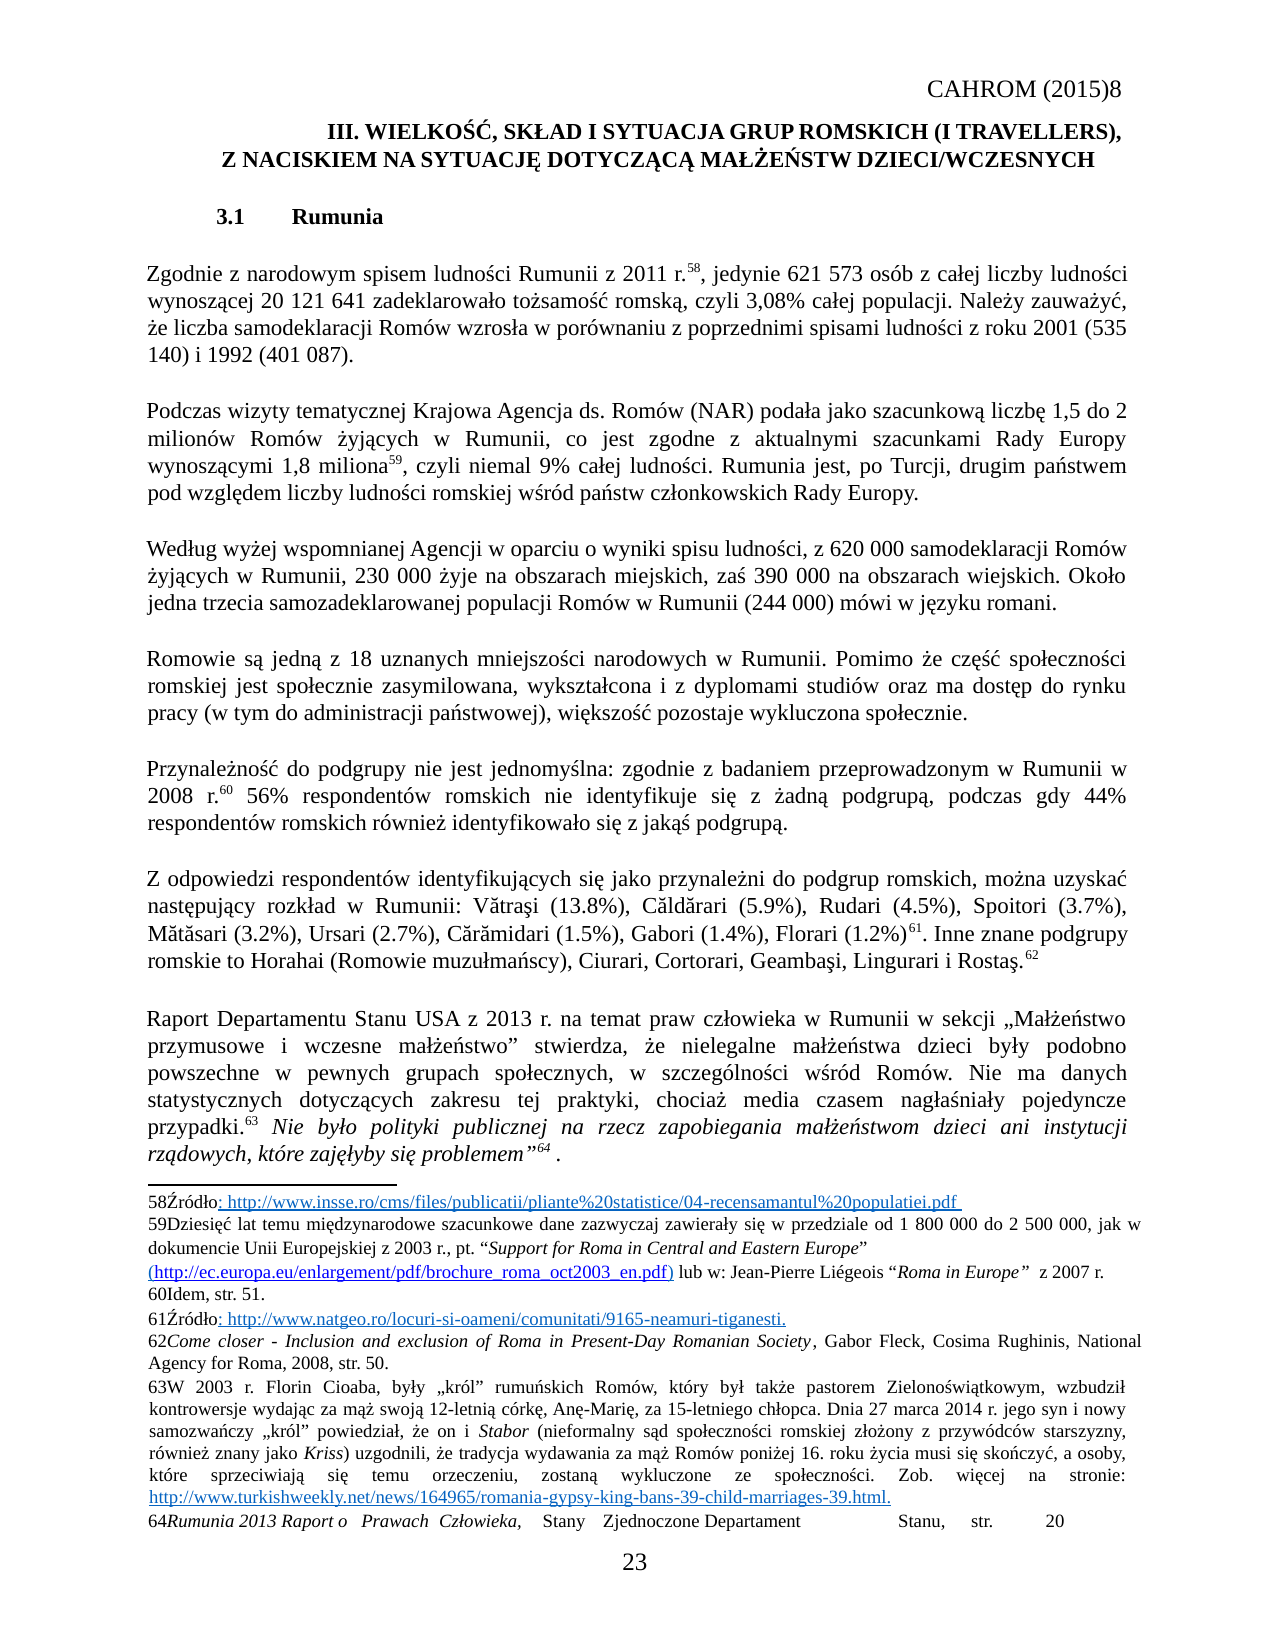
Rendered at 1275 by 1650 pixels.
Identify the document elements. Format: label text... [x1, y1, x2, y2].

text Podczas wizyty tematycznej Krajowa Agencja ds. Romów (NAR) podała jako szacunkową liczbę 1,5 do 2 milionów Romów żyjących w Rumunii, co jest zgodne z aktualnymi szacunkami Rady Europy wynoszącymi 1,8 miliona, czyli niemal 9% całej ludności. Rumunia jest, po Turcji, drugim państwem pod względem liczby ludności romskiej wśród państw członkowskich Rady Europy. [146, 397, 1128, 505]
subtitle 3.1 Rumunia [148, 203, 1127, 230]
text III. WIELKOŚĆ, SKŁAD I SYTUACJA GRUP ROMSKICH (I TRAVELLERS), [148, 118, 1128, 144]
text Idem, str. 51. [148, 1283, 1142, 1304]
text Zgodnie z narodowym spisem ludności Rumunii z 2011 r., jedynie 621 573 osób z całej liczby ludności wynoszącej 20 121 641 zadeklarowało tożsamość romską, czyli 3,08% całej populacji. Należy zauważyć, że liczba samodeklaracji Romów wzrosła w porównaniu z poprzednimi spisami ludności z roku 2001 (535 140) i 1992 (401 087). [146, 260, 1128, 368]
subtitle Z NACISKIEM NA SYTUACJĘ DOTYCZĄCĄ MAŁŻEŃSTW DZIECI/WCZESNYCH [221, 146, 1129, 173]
text Przynależność do podgrupy nie jest jednomyślna: zgodnie z badaniem przeprowadzonym w Rumunii w 2008 r. 56% respondentów romskich nie identyfikuje się z żadną podgrupą, podczas gdy 44% respondentów romskich również identyfikowało się z jakąś podgrupą. [146, 755, 1128, 836]
text Z odpowiedzi respondentów identyfikujących się jako przynależni do podgrup romskich, można uzyskać następujący rozkład w Rumunii: Vătraşi (13.8%), Căldărari (5.9%), Rudari (4.5%), Spoitori (3.7%), Mătăsari (3.2%), Ursari (2.7%), Cărămidari (1.5%), Gabori (1.4%), Florari (1.2%). Inne znane podgrupy romskie to Horahai (Romowie muzułmańscy), Ciurari, Cortorari, Geambaşi, Lingurari i Rostaş. [146, 865, 1128, 973]
text Raport Departamentu Stanu USA z 2013 r. na temat praw człowieka w Rumunii w sekcji „Małżeństwo przymusowe i wczesne małżeństwo” stwierdza, że nielegalne małżeństwa dzieci były podobno powszechne w pewnych grupach społecznych, w szczególności wśród Romów. Nie ma danych statystycznych dotyczących zakresu tej praktyki, chociaż media czasem nagłaśniały pojedyncze przypadki. Nie było polityki publicznej na rzecz zapobiegania małżeństwom dzieci ani instytucji rządowych, które zajęłyby się problemem” . [146, 1005, 1128, 1167]
text Come closer - Inclusion and exclusion of Roma in Present-Day Romanian Society, Gabor Fleck, Cosima Rughinis, National Agency for Roma, 2008, str. 50. [148, 1329, 1142, 1374]
text Romowie są jedną z 18 uznanych mniejszości narodowych w Rumunii. Pomimo że część społeczności romskiej jest społecznie zasymilowana, wykształcona i z dyplomami studiów oraz ma dostęp do rynku pracy (w tym do administracji państwowej), większość pozostaje wykluczona społecznie. [146, 645, 1128, 726]
text Źródło: http://www.insse.ro/cms/files/publicatii/pliante%20statistice/04-recensamantul%20populatiei.pdf [148, 1191, 1142, 1212]
text Dziesięć lat temu międzynarodowe szacunkowe dane zazwyczaj zawierały się w przedziale od 1 800 000 do 2 500 000, jak w dokumencie Unii Europejskiej z 2003 r., pt. “Support for Roma in Central and Eastern Europe” [148, 1212, 1142, 1258]
text Rumunia 2013 Raport o Prawach Człowieka, Stany Zjednoczone Departament Stanu, str. 20 [148, 1510, 1142, 1531]
text W 2003 r. Florin Cioaba, były „król” rumuńskich Romów, który był także pastorem Zielonoświątkowym, wzbudził kontrowersje wydając za mąż swoją 12-letnią córkę, Anę-Marię, za 15-letniego chłopca. Dnia 27 marca 2014 r. jego syn i nowy samozwańczy „król” powiedział, że on i Stabor (nieformalny sąd społeczności romskiej złożony z przywódców starszyzny, również znany jako Kriss) uzgodnili, że tradycja wydawania za mąż Romów poniżej 16. roku życia musi się skończyć, a osoby, które sprzeciwiają się temu orzeczeniu, zostaną wykluczone ze społeczności. Zob. więcej na stronie: http://www.turkishweekly.net/news/164965/romania-gypsy-king-bans-39-child-marriages-39.html. [148, 1376, 1127, 1508]
text Według wyżej wspomnianej Agencji w oparciu o wyniki spisu ludności, z 620 000 samodeklaracji Romów żyjących w Rumunii, 230 000 żyje na obszarach miejskich, zaś 390 000 na obszarach wiejskich. Około jedna trzecia samozadeklarowanej populacji Romów w Rumunii (244 000) mówi w języku romani. [146, 535, 1128, 615]
text Źródło: http://www.natgeo.ro/locuri-si-oameni/comunitati/9165-neamuri-tiganesti. [148, 1308, 1142, 1329]
text (http://ec.europa.eu/enlargement/pdf/brochure_roma_oct2003_en.pdf) lub w: Jean-Pierre Liégeois “Roma in Europe” z 2007 r. [148, 1261, 1142, 1283]
